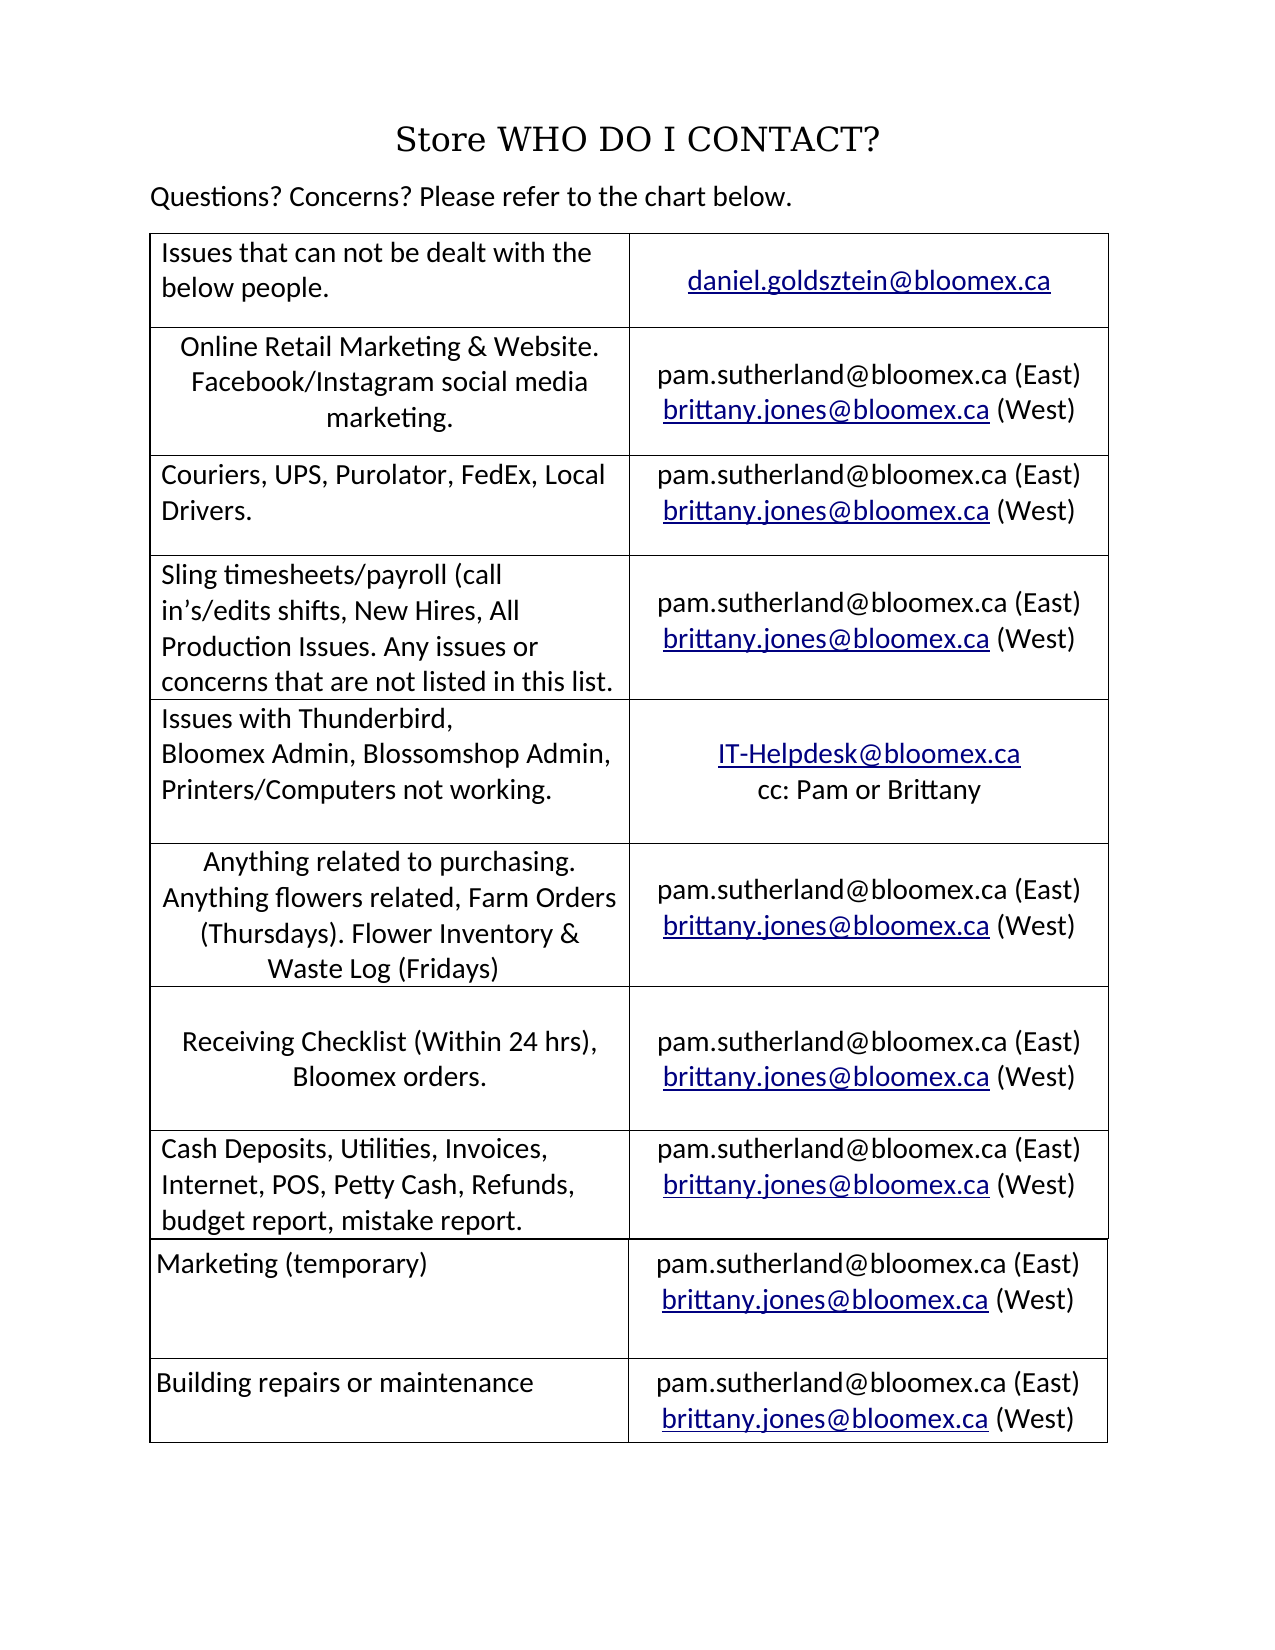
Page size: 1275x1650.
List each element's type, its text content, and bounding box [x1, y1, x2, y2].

table_cell Anything related to purchasing. Anything flowers related, Farm Orders (Thursdays). Flower Inventory & Waste Log (Fridays) [151, 844, 629, 986]
table_header pam.sutherland@bloomex.ca (East) brittany.jones@bloomex.ca (West) [629, 1240, 1107, 1358]
table_cell pam.sutherland@bloomex.ca (East) brittany.jones@bloomex.ca (West) [630, 328, 1108, 455]
table_cell pam.sutherland@bloomex.ca (East) brittany.jones@bloomex.ca (West) [629, 1359, 1107, 1442]
table_header daniel.goldsztein@bloomex.ca [630, 234, 1108, 327]
table_header Marketing (temporary) [151, 1240, 628, 1358]
text Store WHO DO I CONTACT? [150, 120, 1125, 159]
table_cell Sling timesheets/payroll (call in’s/edits shifts, New Hires, All Production Issues. Any issues or concerns that are not listed in this list. [151, 556, 629, 699]
table_cell Online Retail Marketing & Website. Facebook/Instagram social media marketing. [151, 328, 629, 455]
table_cell Issues with Thunderbird, Bloomex Admin, Blossomshop Admin, Printers/Computers not working. [151, 700, 629, 842]
table_cell pam.sutherland@bloomex.ca (East) brittany.jones@bloomex.ca (West) [630, 456, 1108, 555]
table_cell IT-Helpdesk@bloomex.ca cc: Pam or Brittany [630, 700, 1108, 842]
table_cell pam.sutherland@bloomex.ca (East) brittany.jones@bloomex.ca (West) [630, 556, 1108, 699]
table_cell pam.sutherland@bloomex.ca (East) brittany.jones@bloomex.ca (West) [630, 844, 1108, 986]
table_cell Building repairs or maintenance [151, 1359, 628, 1442]
table_cell Couriers, UPS, Purolator, FedEx, Local Drivers. [151, 456, 629, 555]
table_cell Receiving Checklist (Within 24 hrs), Bloomex orders. [151, 987, 629, 1129]
text Questions? Concerns? Please refer to the chart below. [150, 178, 1125, 214]
table_cell pam.sutherland@bloomex.ca (East) brittany.jones@bloomex.ca (West) [630, 1131, 1108, 1237]
table_cell Cash Deposits, Utilities, Invoices, Internet, POS, Petty Cash, Refunds, budget report, mistake report. [151, 1131, 629, 1237]
table_header Issues that can not be dealt with the below people. [151, 234, 629, 327]
table_cell pam.sutherland@bloomex.ca (East) brittany.jones@bloomex.ca (West) [630, 987, 1108, 1129]
